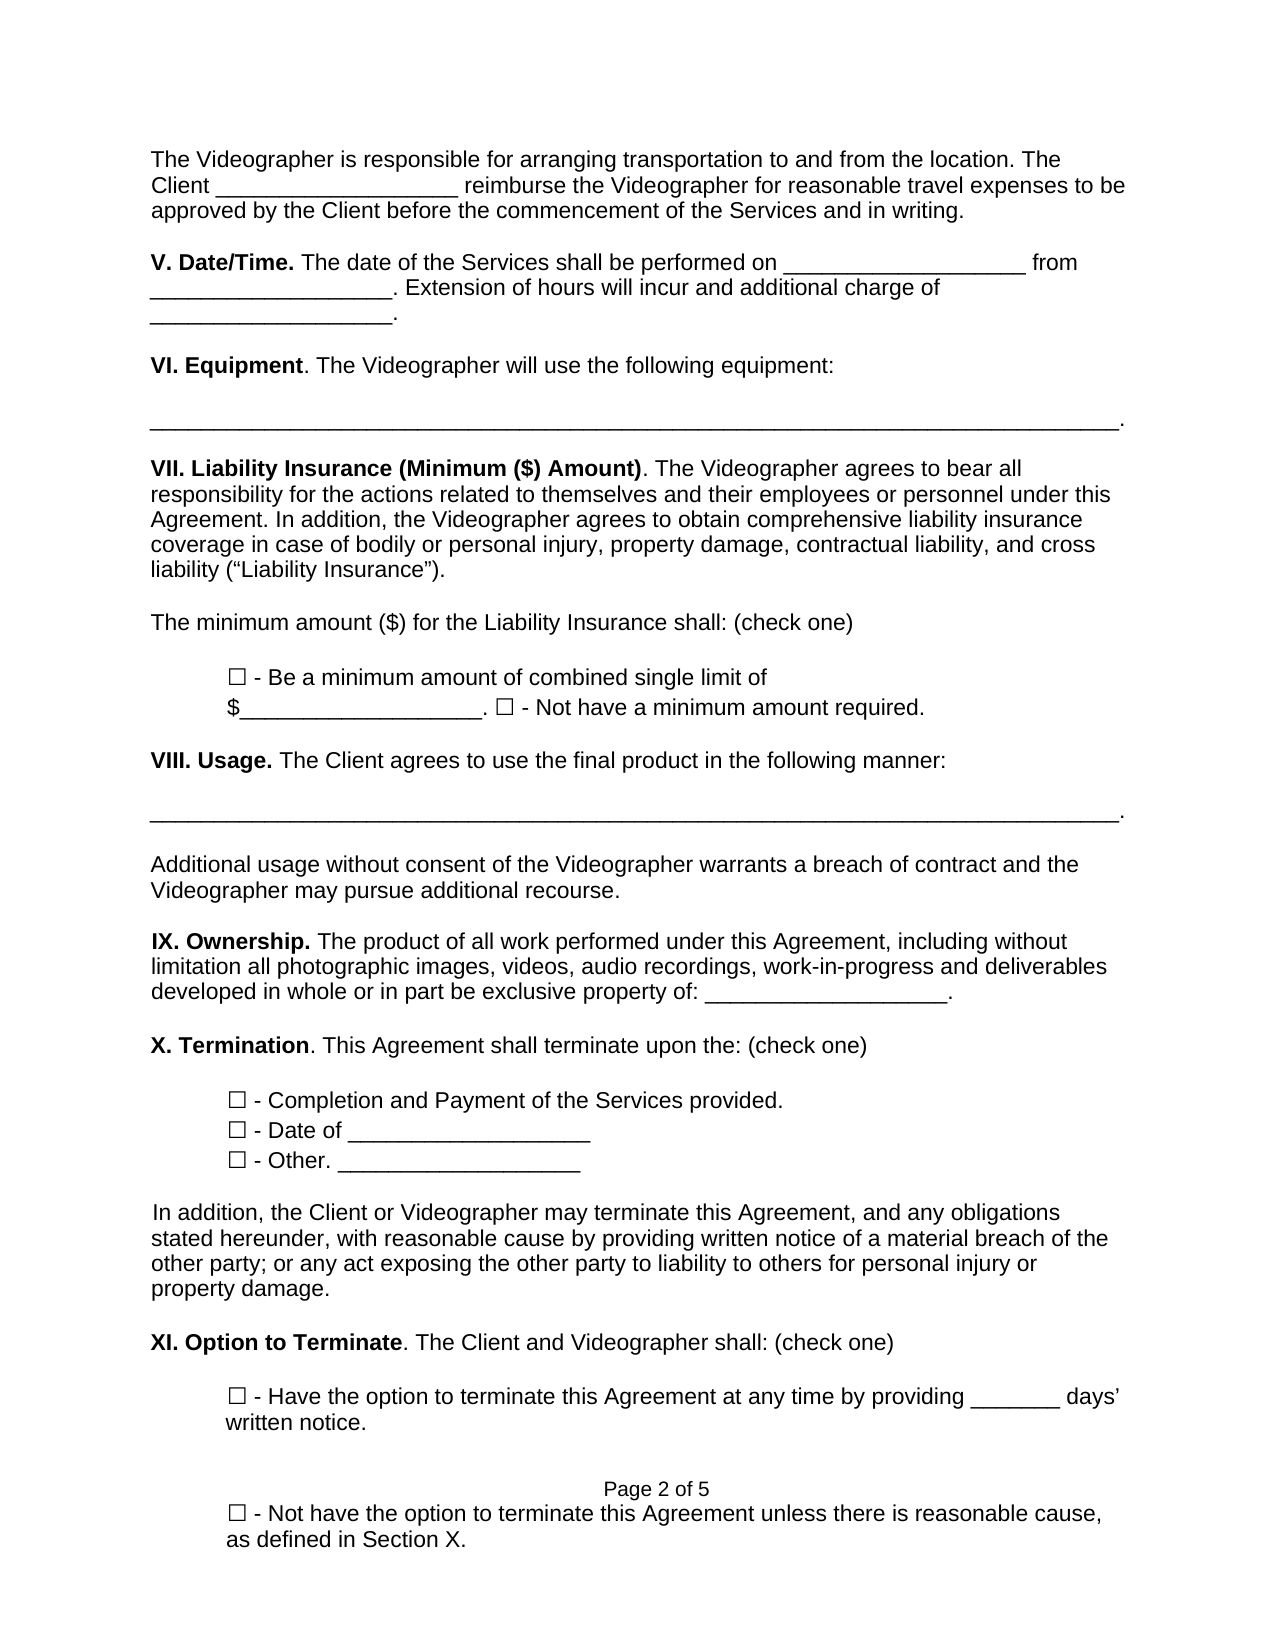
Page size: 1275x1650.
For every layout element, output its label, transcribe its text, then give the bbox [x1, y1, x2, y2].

text XI. Option to Terminate. The Client and Videographer shall: (check one) [150, 1328, 1163, 1355]
text VI. Equipment. The Videographer will use the following equipment: [150, 352, 1163, 379]
text ☐ - Completion and Payment of the Services provided. [227, 1087, 1163, 1113]
text The Videographer is responsible for arranging transportation to and from the location. The Client ___________________ reimburse the Videographer for reasonable travel expenses to be approved by the Client before the commencement of the Services and in writing. [150, 148, 1132, 223]
text Additional usage without consent of the Videographer warrants a breach of contract and the Videographer may pursue additional recourse. [150, 852, 1084, 903]
text ☐ - Other. ___________________ [227, 1147, 1163, 1173]
text In addition, the Client or Videographer may terminate this Agreement, and any obligations stated hereunder, with reasonable cause by providing written notice of a material breach of the other party; or any act exposing the other party to liability to others for personal injury or property damage. [151, 1201, 1115, 1301]
text IX. Ownership. The product of all work performed under this Agreement, including without limitation all photographic images, videos, audio recordings, work-in-progress and deliverables developed in whole or in part be exclusive property of: ___________________. [151, 929, 1114, 1005]
text Page 2 of 5 [150, 1477, 1163, 1501]
text X. Termination. This Agreement shall terminate upon the: (check one) [150, 1032, 1163, 1058]
text VII. Liability Insurance (Minimum ($) Amount). The Videographer agrees to bear all responsibility for the actions related to themselves and their employees or personnel under this Agreement. In addition, the Videographer agrees to obtain comprehensive liability insurance coverage in case of bodily or personal injury, property damage, contractual liability, and cross liability (“Liability Insurance”). [150, 457, 1116, 582]
text VIII. Usage. The Client agrees to use the final product in the following manner: ____________________________________________________________________________. [150, 747, 1126, 823]
text ☐ - Have the option to terminate this Agreement at any time by providing _______ days’ written notice. [225, 1384, 1124, 1435]
text ☐ - Not have the option to terminate this Agreement unless there is reasonable cause, as defined in Section X. [226, 1501, 1106, 1553]
text The minimum amount ($) for the Liability Insurance shall: (check one) [150, 609, 1163, 635]
text ____________________________________________________________________________. [150, 405, 1163, 431]
text ☐ - Be a minimum amount of combined single limit of $___________________. ☐ - Not have a minimum amount required. [227, 664, 1033, 720]
text V. Date/Time. The date of the Services shall be performed on ___________________ from ___________________. Extension of hours will incur and additional charge of ___________________. [150, 250, 1084, 326]
text ☐ - Date of ___________________ [227, 1117, 1163, 1143]
